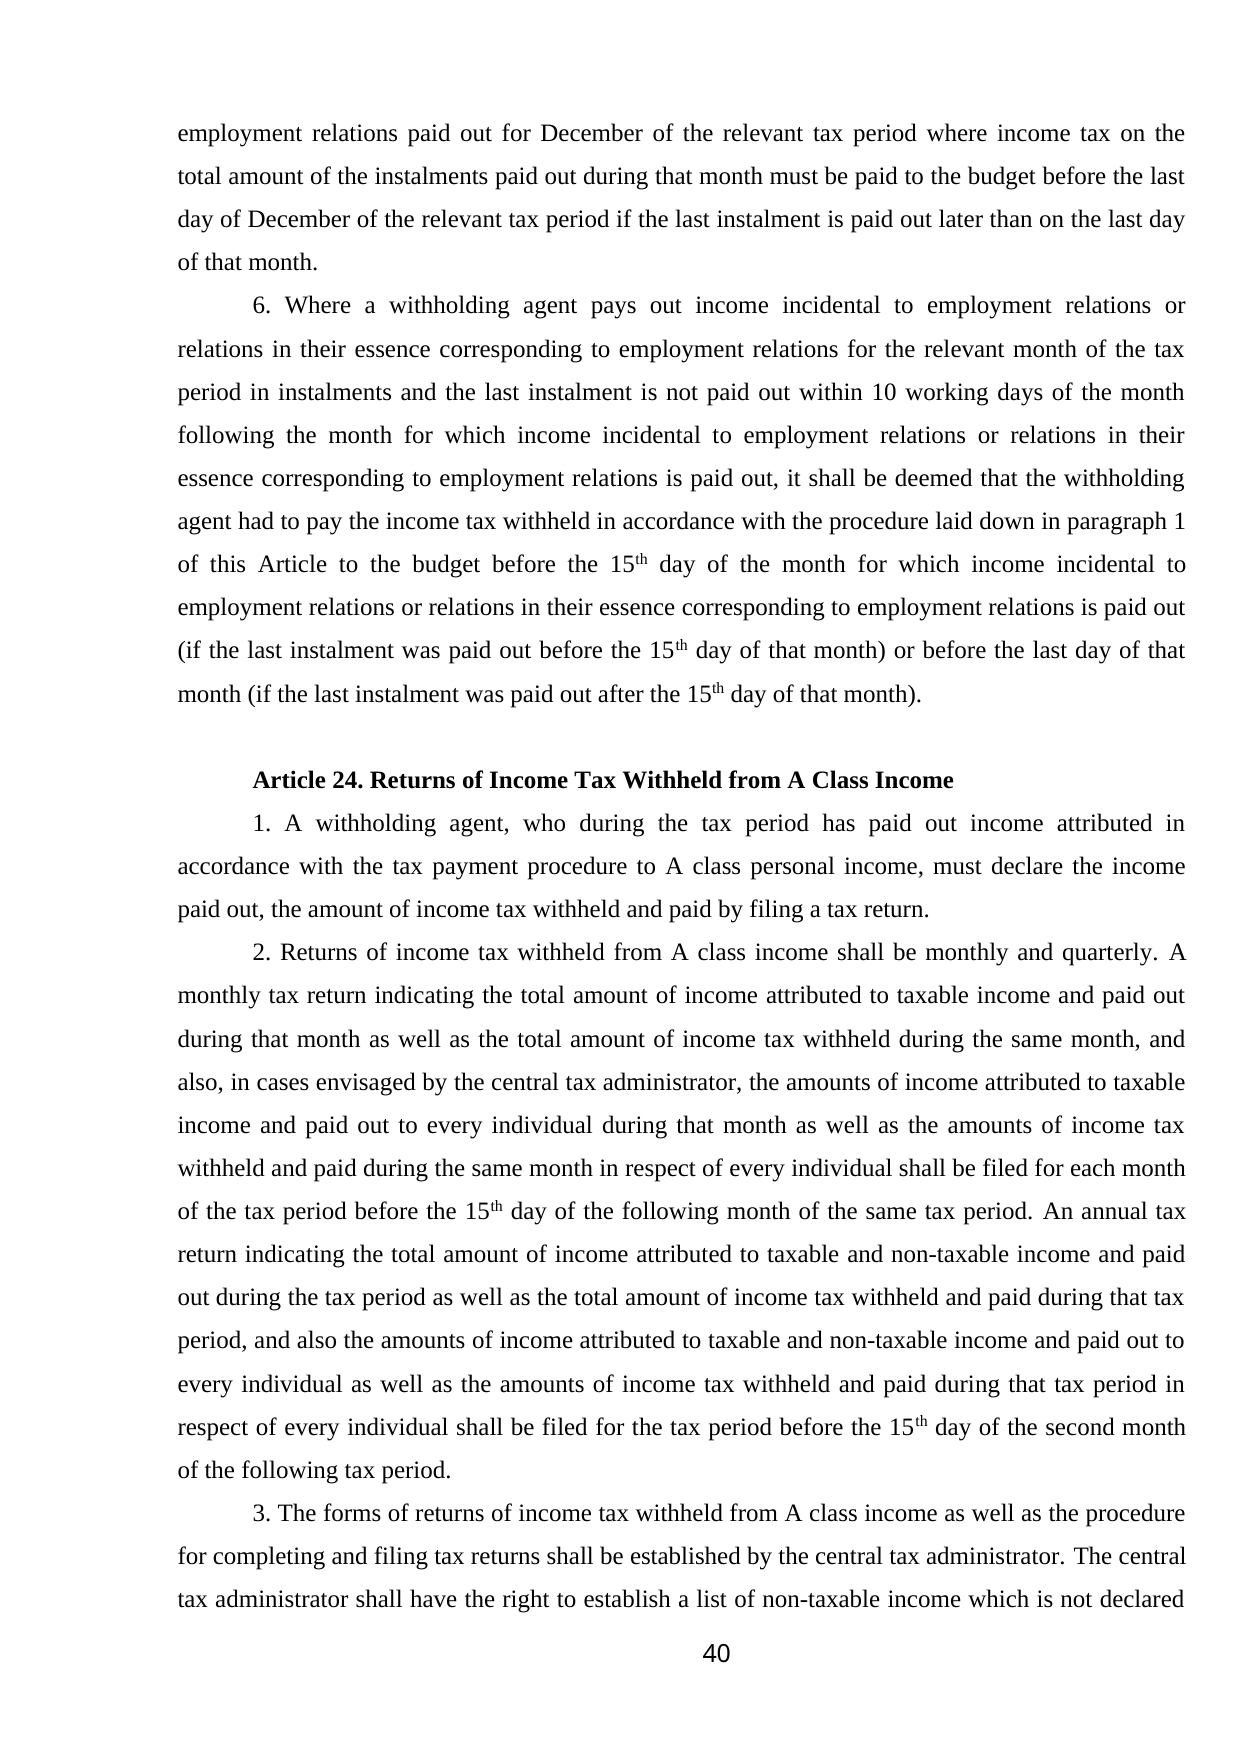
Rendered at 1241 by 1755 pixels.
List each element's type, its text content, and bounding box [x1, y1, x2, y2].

text Article 24. Returns of Income Tax Withheld from A Class Income [177, 765, 1186, 794]
text 1. A withholding agent, who during the tax period has paid out income attributed in accordance with the tax payment procedure to A class personal income, must declare the income paid out, the amount of income tax withheld and paid by filing a tax return. [177, 808, 1186, 923]
text employment relations paid out for December of the relevant tax period where income tax on the total amount of the instalments paid out during that month must be paid to the budget before the last day of December of the relevant tax period if the last instalment is paid out later than on the last day of that month. [177, 118, 1186, 276]
text 6. Where a withholding agent pays out income incidental to employment relations or relations in their essence corresponding to employment relations for the relevant month of the tax period in instalments and the last instalment is not paid out within 10 working days of the month following the month for which income incidental to employment relations or relations in their essence corresponding to employment relations is paid out, it shall be deemed that the withholding agent had to pay the income tax withheld in accordance with the procedure laid down in paragraph 1 of this Article to the budget before the 15th day of the month for which income incidental to employment relations or relations in their essence corresponding to employment relations is paid out (if the last instalment was paid out before the 15th day of that month) or before the last day of that month (if the last instalment was paid out after the 15th day of that month). [177, 291, 1186, 707]
text 3. The forms of returns of income tax withheld from A class income as well as the procedure for completing and filing tax returns shall be established by the central tax administrator. The central tax administrator shall have the right to establish a list of non-taxable income which is not declared [177, 1498, 1186, 1613]
text 2. Returns of income tax withheld from A class income shall be monthly and quarterly. A monthly tax return indicating the total amount of income attributed to taxable income and paid out during that month as well as the total amount of income tax withheld during the same month, and also, in cases envisaged by the central tax administrator, the amounts of income attributed to taxable income and paid out to every individual during that month as well as the amounts of income tax withheld and paid during the same month in respect of every individual shall be filed for each month of the tax period before the 15th day of the following month of the same tax period. An annual tax return indicating the total amount of income attributed to taxable and non-taxable income and paid out during the tax period as well as the total amount of income tax withheld and paid during that tax period, and also the amounts of income attributed to taxable and non-taxable income and paid out to every individual as well as the amounts of income tax withheld and paid during that tax period in respect of every individual shall be filed for the tax period before the 15th day of the second month of the following tax period. [177, 937, 1186, 1484]
